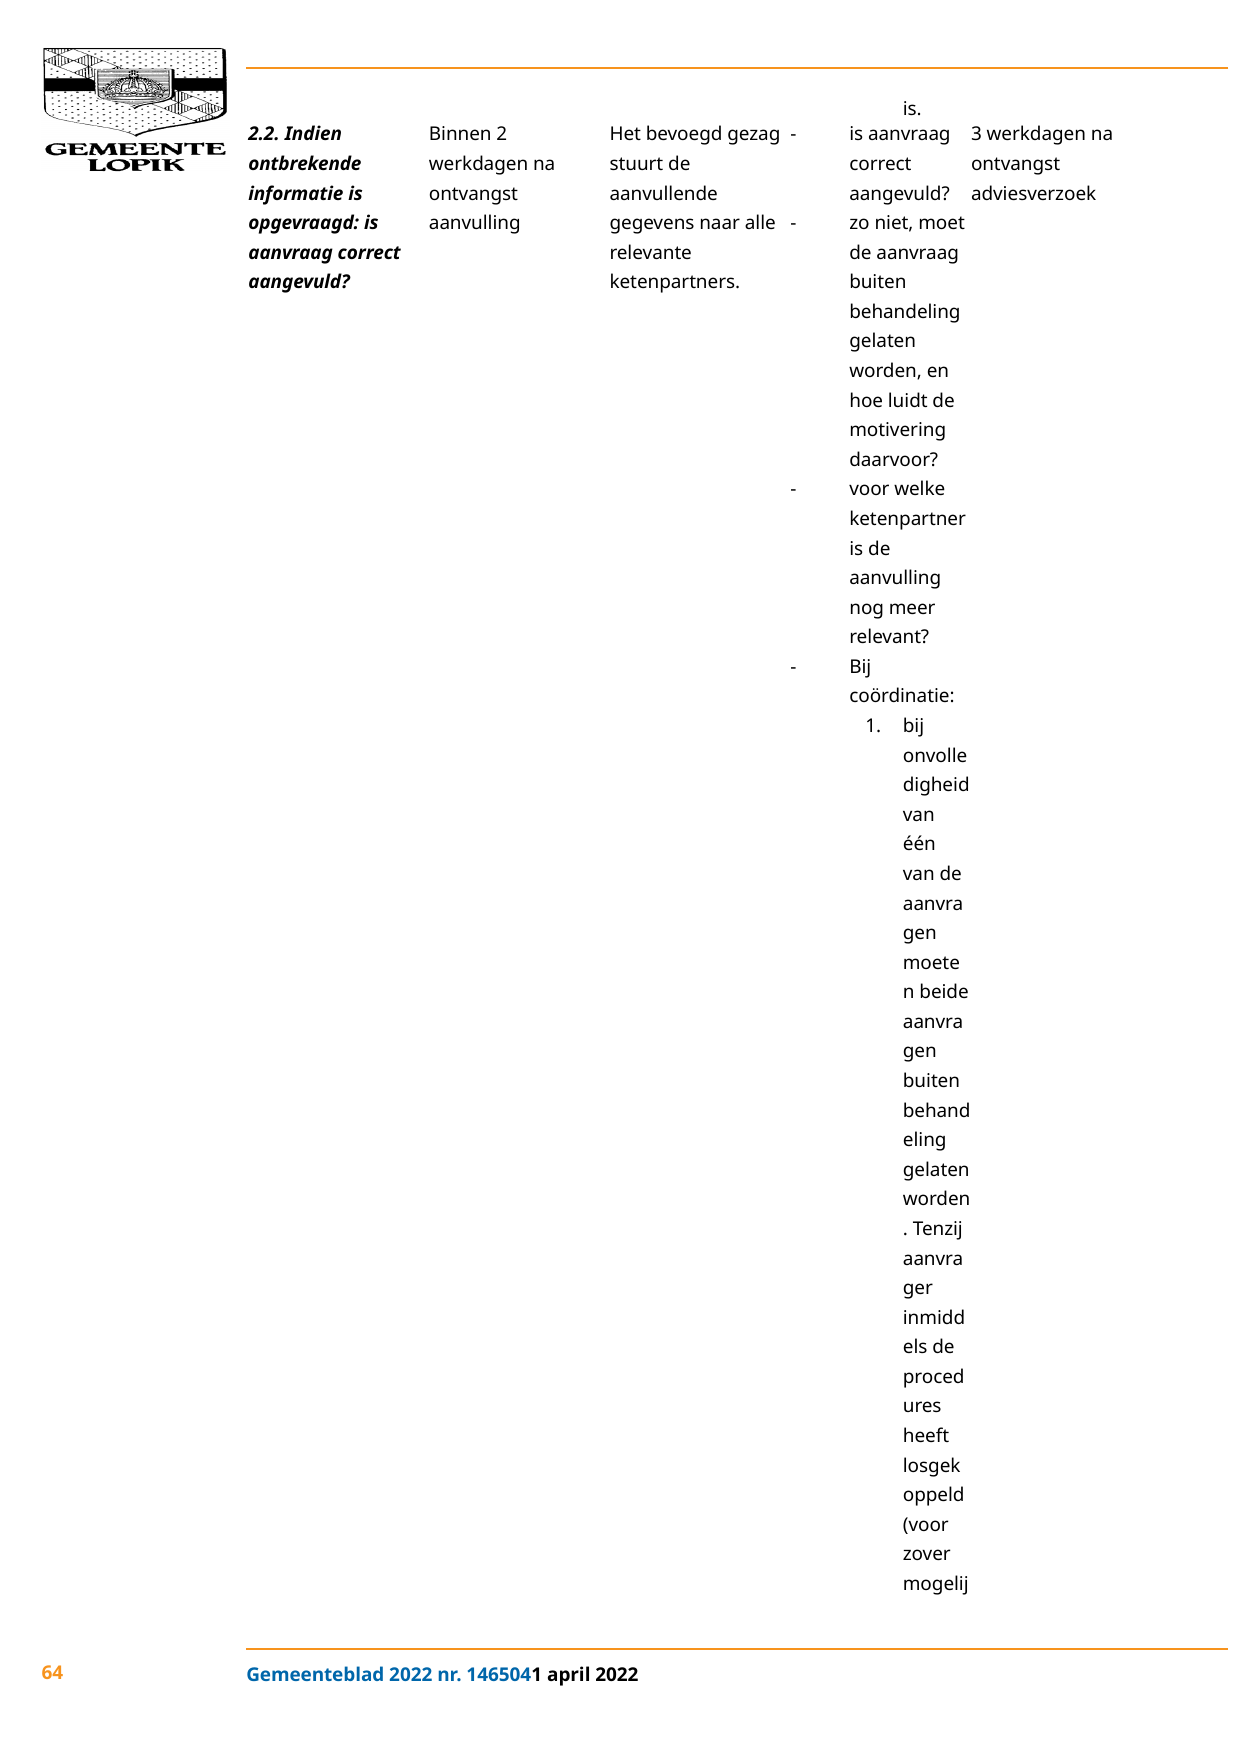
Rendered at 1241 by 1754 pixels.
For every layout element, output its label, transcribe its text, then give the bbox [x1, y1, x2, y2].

table_cell - [609, 95, 790, 121]
table_cell is aanvraag correct aangevuld? zo niet, moet de aanvraag buiten behandeling gelaten worden, en hoe luidt de motivering daarvoor? voor welke ketenpartner is de aanvulling nog meer relevant? Bij coördinatie: bij onvolledigheid van één van de aanvragen moeten beide aanvragen buiten behandeling gelaten worden. Tenzij aanvrager inmiddels de procedures heeft losgekoppeld (voor zover mogelij [790, 121, 971, 1596]
table_cell [429, 95, 609, 121]
table_cell Het bevoegd gezag stuurt de aanvullende gegevens naar alle relevante ketenpartners. [609, 121, 790, 1596]
table_cell [971, 95, 1152, 121]
picture [41, 47, 231, 172]
table_cell 2.2. Indien ontbrekende informatie is opgevraagd: is aanvraag correct aangevuld? [248, 121, 429, 1596]
table_cell 3 werkdagen na ontvangst adviesverzoek [971, 121, 1152, 1596]
table_cell [248, 95, 429, 121]
table_cell Binnen 2 werkdagen na ontvangst aanvulling [429, 121, 609, 1596]
